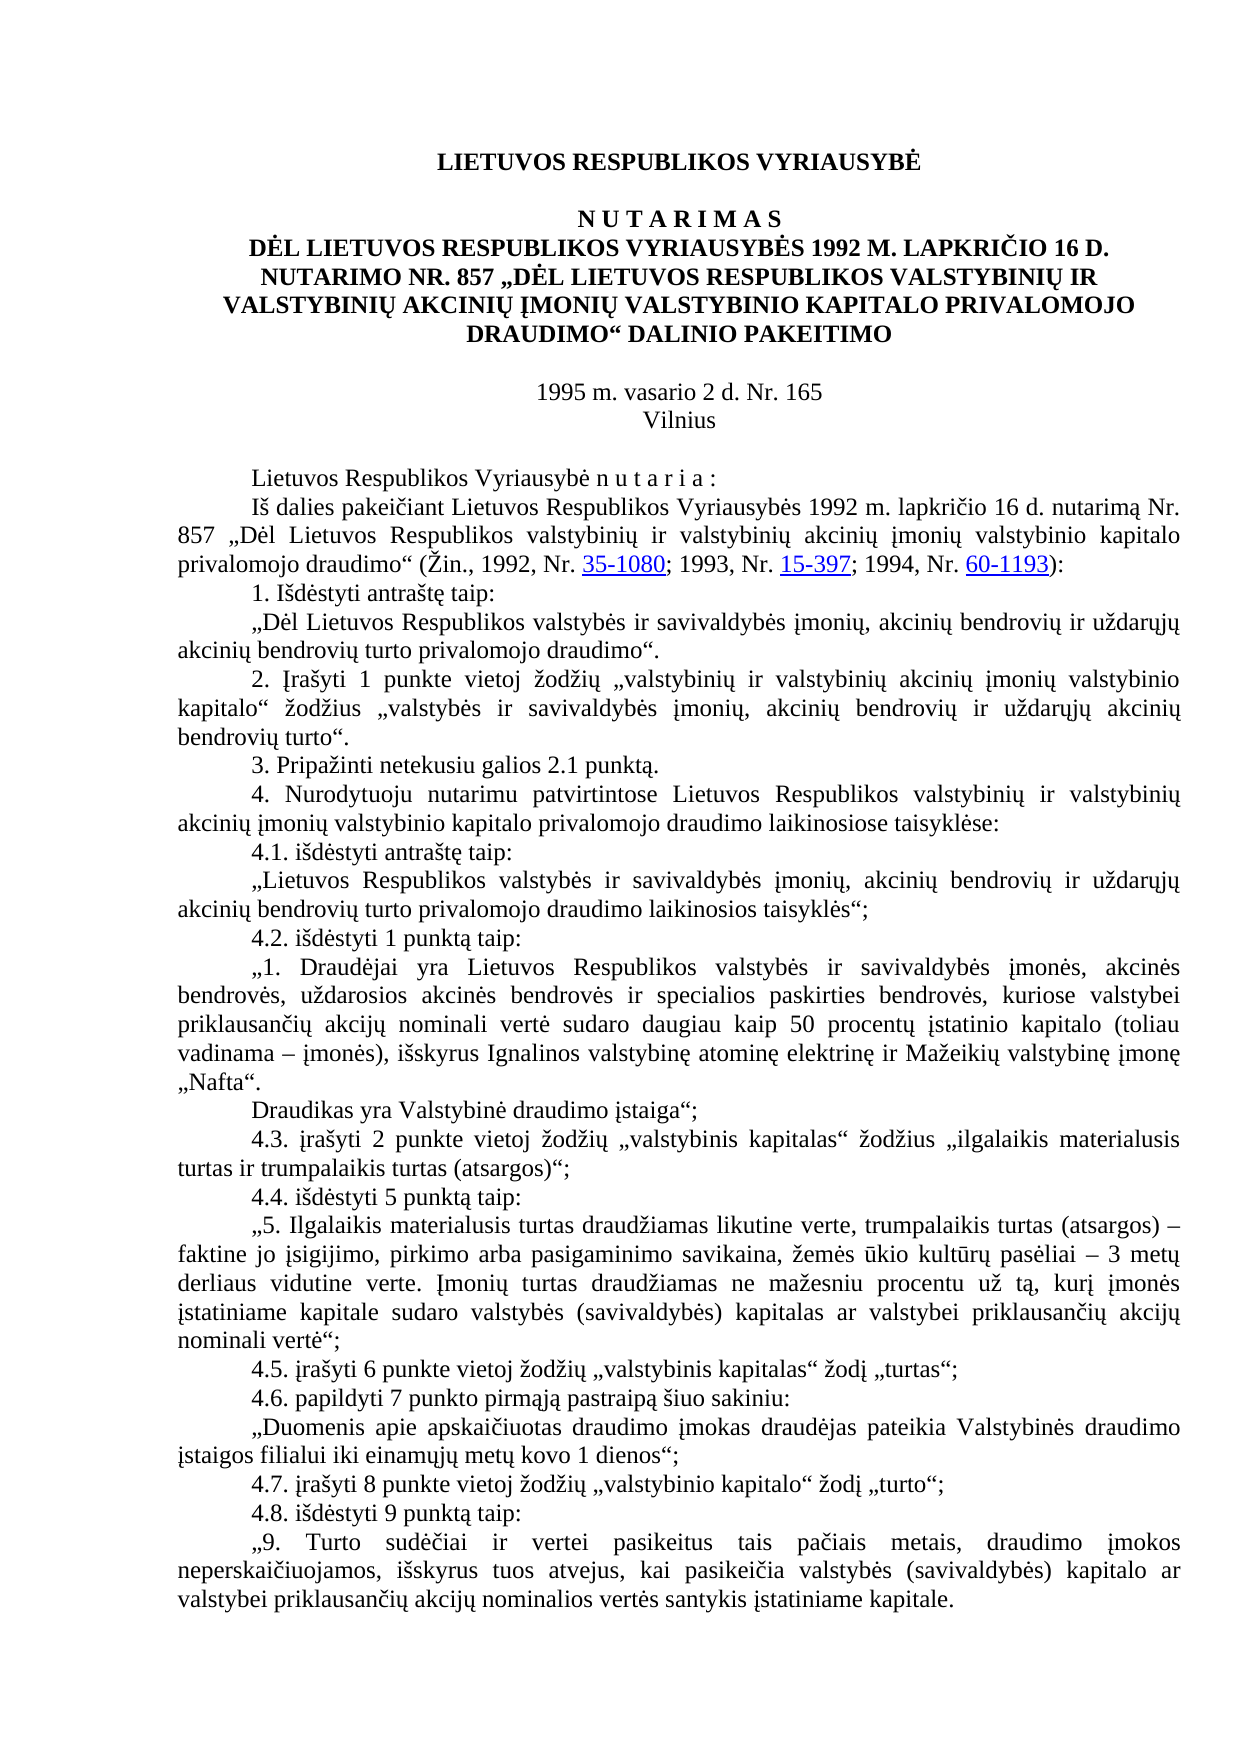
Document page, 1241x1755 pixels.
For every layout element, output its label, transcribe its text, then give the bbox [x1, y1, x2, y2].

text „5. Ilgalaikis materialusis turtas draudžiamas likutine verte, trumpalaikis turtas (atsargos) – faktine jo įsigijimo, pirkimo arba pasigaminimo savikaina, žemės ūkio kultūrų pasėliai – 3 metų derliaus vidutine verte. Įmonių turtas draudžiamas ne mažesniu procentu už tą, kurį įmonės įstatiniame kapitale sudaro valstybės (savivaldybės) kapitalas ar valstybei priklausančių akcijų nominali vertė“; [177, 1211, 1181, 1354]
text LIETUVOS RESPUBLIKOS VYRIAUSYBĖ [177, 147, 1181, 176]
text 4.5. įrašyti 6 punkte vietoj žodžių „valstybinis kapitalas“ žodį „turtas“; [177, 1354, 1181, 1383]
text 4.7. įrašyti 8 punkte vietoj žodžių „valstybinio kapitalo“ žodį „turto“; [177, 1469, 1181, 1498]
text „1. Draudėjai yra Lietuvos Respublikos valstybės ir savivaldybės įmonės, akcinės bendrovės, uždarosios akcinės bendrovės ir specialios paskirties bendrovės, kuriose valstybei priklausančių akcijų nominali vertė sudaro daugiau kaip 50 procentų įstatinio kapitalo (toliau vadinama – įmonės), išskyrus Ignalinos valstybinę atominę elektrinę ir Mažeikių valstybinę įmonę „Nafta“. [177, 952, 1181, 1096]
text Draudikas yra Valstybinė draudimo įstaiga“; [177, 1096, 1181, 1124]
text Lietuvos Respublikos Vyriausybė nutaria: [177, 463, 1181, 492]
text „Lietuvos Respublikos valstybės ir savivaldybės įmonių, akcinių bendrovių ir uždarųjų akcinių bendrovių turto privalomojo draudimo laikinosios taisyklės“; [177, 866, 1181, 923]
text 4.1. išdėstyti antraštę taip: [177, 837, 1181, 866]
text 4.3. įrašyti 2 punkte vietoj žodžių „valstybinis kapitalas“ žodžius „ilgalaikis materialusis turtas ir trumpalaikis turtas (atsargos)“; [177, 1124, 1181, 1182]
text 4.8. išdėstyti 9 punktą taip: [177, 1498, 1181, 1527]
text 4.2. išdėstyti 1 punktą taip: [177, 923, 1181, 952]
text „Duomenis apie apskaičiuotas draudimo įmokas draudėjas pateikia Valstybinės draudimo įstaigos filialui iki einamųjų metų kovo 1 dienos“; [177, 1412, 1181, 1469]
text „9. Turto sudėčiai ir vertei pasikeitus tais pačiais metais, draudimo įmokos neperskaičiuojamos, išskyrus tuos atvejus, kai pasikeičia valstybės (savivaldybės) kapitalo ar valstybei priklausančių akcijų nominalios vertės santykis įstatiniame kapitale. [177, 1527, 1181, 1613]
text 4. Nurodytuoju nutarimu patvirtintose Lietuvos Respublikos valstybinių ir valstybinių akcinių įmonių valstybinio kapitalo privalomojo draudimo laikinosiose taisyklėse: [177, 779, 1181, 837]
text 4.6. papildyti 7 punkto pirmąją pastraipą šiuo sakiniu: [177, 1383, 1181, 1412]
text Iš dalies pakeičiant Lietuvos Respublikos Vyriausybės 1992 m. lapkričio 16 d. nutarimą Nr. 857 „Dėl Lietuvos Respublikos valstybinių ir valstybinių akcinių įmonių valstybinio kapitalo privalomojo draudimo“ (Žin., 1992, Nr. 35-1080; 1993, Nr. 15-397; 1994, Nr. 60-1193): [177, 492, 1181, 578]
text „Dėl Lietuvos Respublikos valstybės ir savivaldybės įmonių, akcinių bendrovių ir uždarųjų akcinių bendrovių turto privalomojo draudimo“. [177, 607, 1181, 664]
text 1. Išdėstyti antraštę taip: [177, 578, 1181, 607]
text Vilnius [177, 406, 1181, 434]
text N U T A R I M A S [177, 204, 1181, 233]
text 3. Pripažinti netekusiu galios 2.1 punktą. [177, 751, 1181, 779]
text 4.4. išdėstyti 5 punktą taip: [177, 1182, 1181, 1211]
text DĖL LIETUVOS RESPUBLIKOS VYRIAUSYBĖS 1992 M. LAPKRIČIO 16 D. NUTARIMO NR. 857 „DĖL LIETUVOS RESPUBLIKOS VALSTYBINIŲ IR VALSTYBINIŲ AKCINIŲ ĮMONIŲ VALSTYBINIO KAPITALO PRIVALOMOJO DRAUDIMO“ DALINIO PAKEITIMO [177, 233, 1181, 348]
text 1995 m. vasario 2 d. Nr. 165 [177, 377, 1181, 406]
text 2. Įrašyti 1 punkte vietoj žodžių „valstybinių ir valstybinių akcinių įmonių valstybinio kapitalo“ žodžius „valstybės ir savivaldybės įmonių, akcinių bendrovių ir uždarųjų akcinių bendrovių turto“. [177, 664, 1181, 751]
